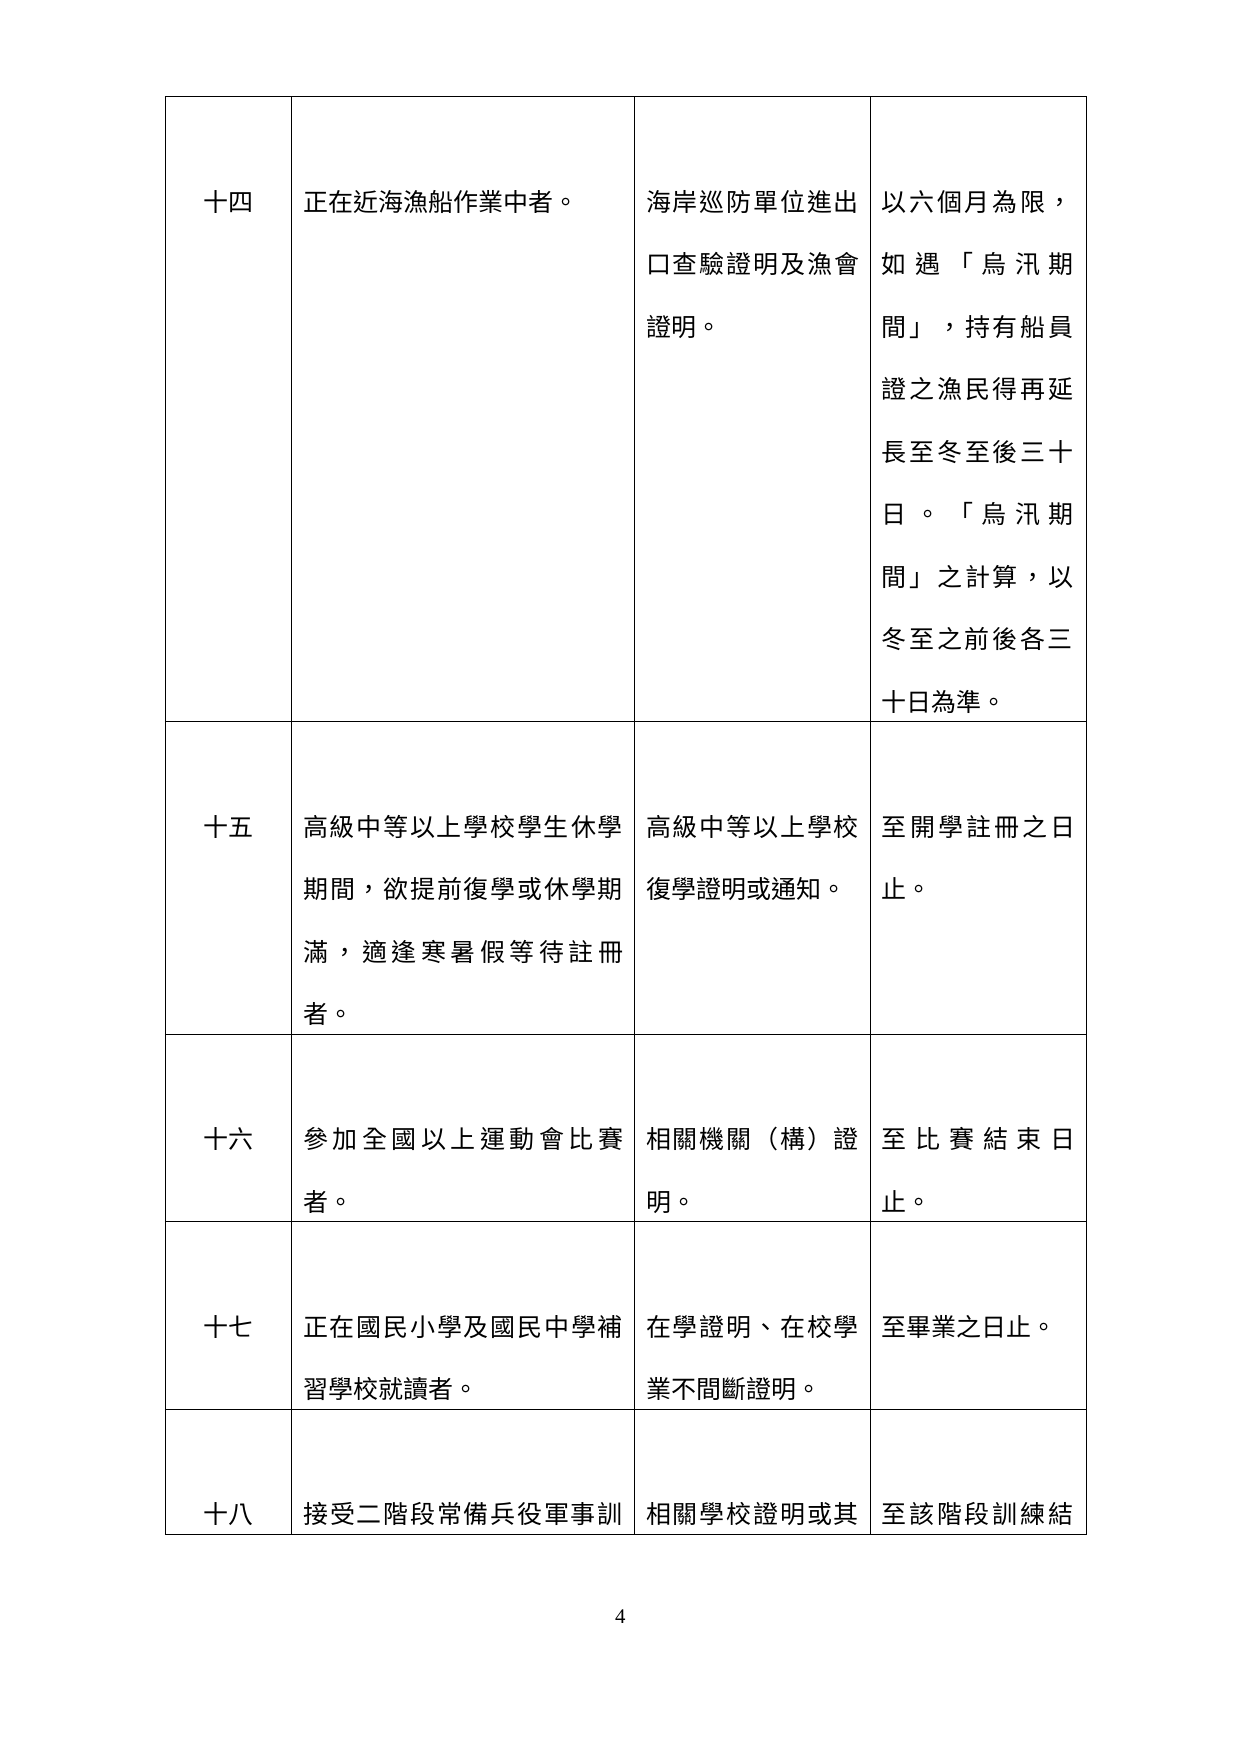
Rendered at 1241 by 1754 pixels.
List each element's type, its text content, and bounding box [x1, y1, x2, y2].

table_cell 正在近海漁船作業中者。 [292, 97, 634, 721]
table_cell 高級中等以上學校學生休學期間，欲提前復學或休學期滿，適逢寒暑假等待註冊者。 [292, 722, 634, 1034]
table_cell 至開學註冊之日止。 [871, 722, 1086, 1034]
table_cell 海岸巡防單位進出口查驗證明及漁會證明。 [635, 97, 870, 721]
table_cell 在學證明、在校學業不間斷證明。 [635, 1222, 870, 1409]
table_cell 至該階段訓練結 [871, 1410, 1086, 1534]
table_cell 十八 [166, 1410, 291, 1534]
table_cell 十七 [166, 1222, 291, 1409]
table_cell 十五 [166, 722, 291, 1034]
table_cell 相關學校證明或其 [635, 1410, 870, 1534]
table_cell 正在國民小學及國民中學補習學校就讀者。 [292, 1222, 634, 1409]
table_cell 至比賽結束日止。 [871, 1035, 1086, 1221]
table_cell 十六 [166, 1035, 291, 1221]
table_cell 接受二階段常備兵役軍事訓 [292, 1410, 634, 1534]
table_cell 以六個月為限，如遇「烏汛期間」，持有船員證之漁民得再延長至冬至後三十日。「烏汛期間」之計算，以冬至之前後各三十日為準。 [871, 97, 1086, 721]
table_cell 至畢業之日止。 [871, 1222, 1086, 1409]
table_cell 十四 [166, 97, 291, 721]
table_cell 參加全國以上運動會比賽者。 [292, 1035, 634, 1221]
table_cell 相關機關（構）證明。 [635, 1035, 870, 1221]
table_cell 高級中等以上學校復學證明或通知。 [635, 722, 870, 1034]
